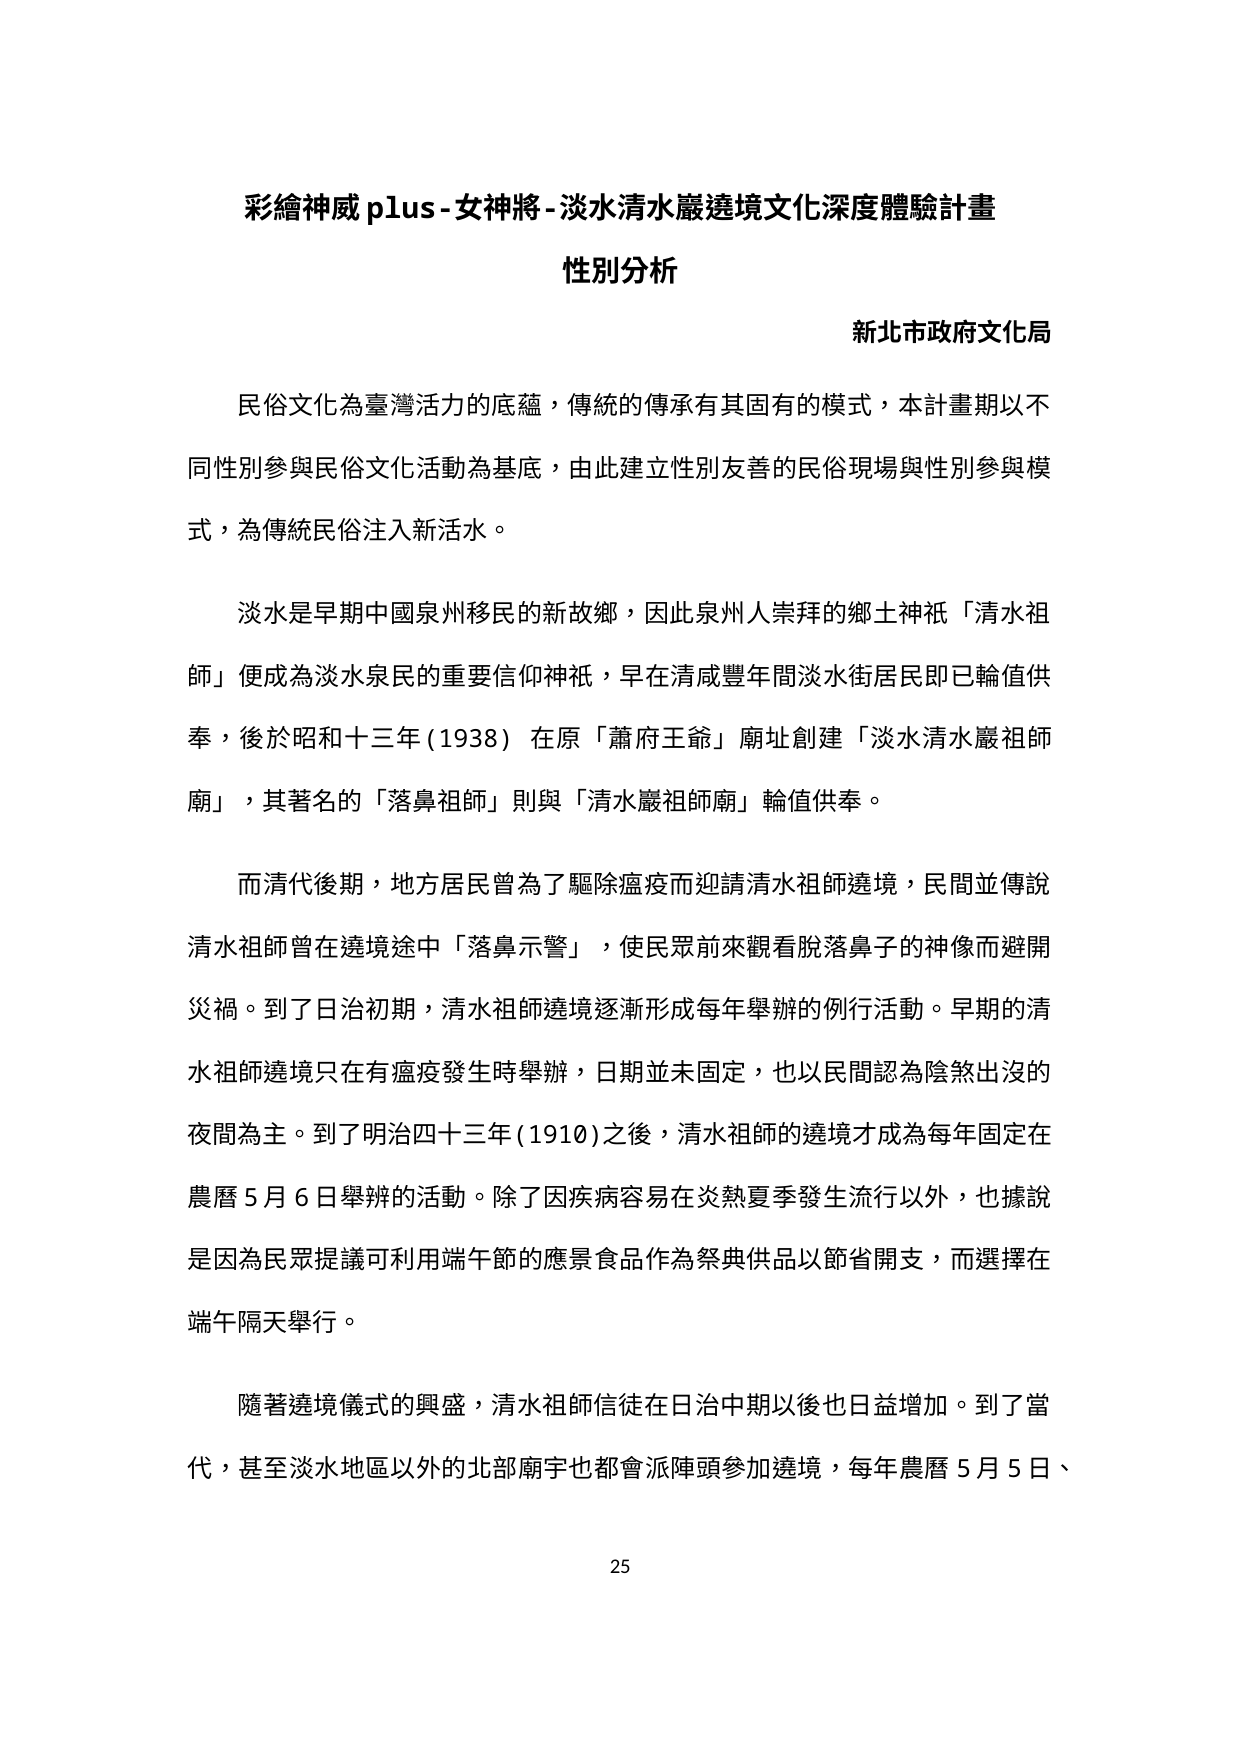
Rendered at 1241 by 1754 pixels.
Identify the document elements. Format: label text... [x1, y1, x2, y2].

text 新北市政府文化局 [187, 289, 1053, 352]
text 淡水是早期中國泉州移民的新故鄉，因此泉州人崇拜的鄉土神祇「清水祖師」便成為淡水泉民的重要信仰神祇，早在清咸豐年間淡水街居民即已輪值供奉，後於昭和十三年(1938) 在原「蕭府王爺」廟址創建「淡水清水巖祖師廟」，其著名的「落鼻祖師」則與「清水巖祖師廟」輪值供奉。 [187, 570, 1053, 820]
text 隨著遶境儀式的興盛，清水祖師信徒在日治中期以後也日益增加。到了當代，甚至淡水地區以外的北部廟宇也都會派陣頭參加遶境，每年農曆5月5日、6日清水祖師遶境期間仍是淡水最熱鬧的日子，一方面是地方居民祈求平安、延續清水祖師信仰的宗教活動，另一方面也成為展現地方特色、外來遊客共同參與的盛會，至今仍在淡水持續舉行。 [187, 1362, 1053, 1487]
text 彩繪神威plus-女神將-淡水清水巖遶境文化深度體驗計畫 [187, 164, 1053, 227]
text 民俗文化為臺灣活力的底蘊，傳統的傳承有其固有的模式，本計畫期以不同性別參與民俗文化活動為基底，由此建立性別友善的民俗現場與性別參與模式，為傳統民俗注入新活水。 [187, 362, 1053, 549]
text 而清代後期，地方居民曾為了驅除瘟疫而迎請清水祖師遶境，民間並傳說清水祖師曾在遶境途中「落鼻示警」，使民眾前來觀看脫落鼻子的神像而避開災禍。到了日治初期，清水祖師遶境逐漸形成每年舉辦的例行活動。早期的清水祖師遶境只在有瘟疫發生時舉辦，日期並未固定，也以民間認為陰煞出沒的夜間為主。到了明治四十三年(1910)之後，清水祖師的遶境才成為每年固定在農曆5月6日舉辨的活動。除了因疾病容易在炎熱夏季發生流行以外，也據說是因為民眾提議可利用端午節的應景食品作為祭典供品以節省開支，而選擇在端午隔天舉行。 [187, 841, 1053, 1341]
text 性別分析 [187, 227, 1053, 289]
